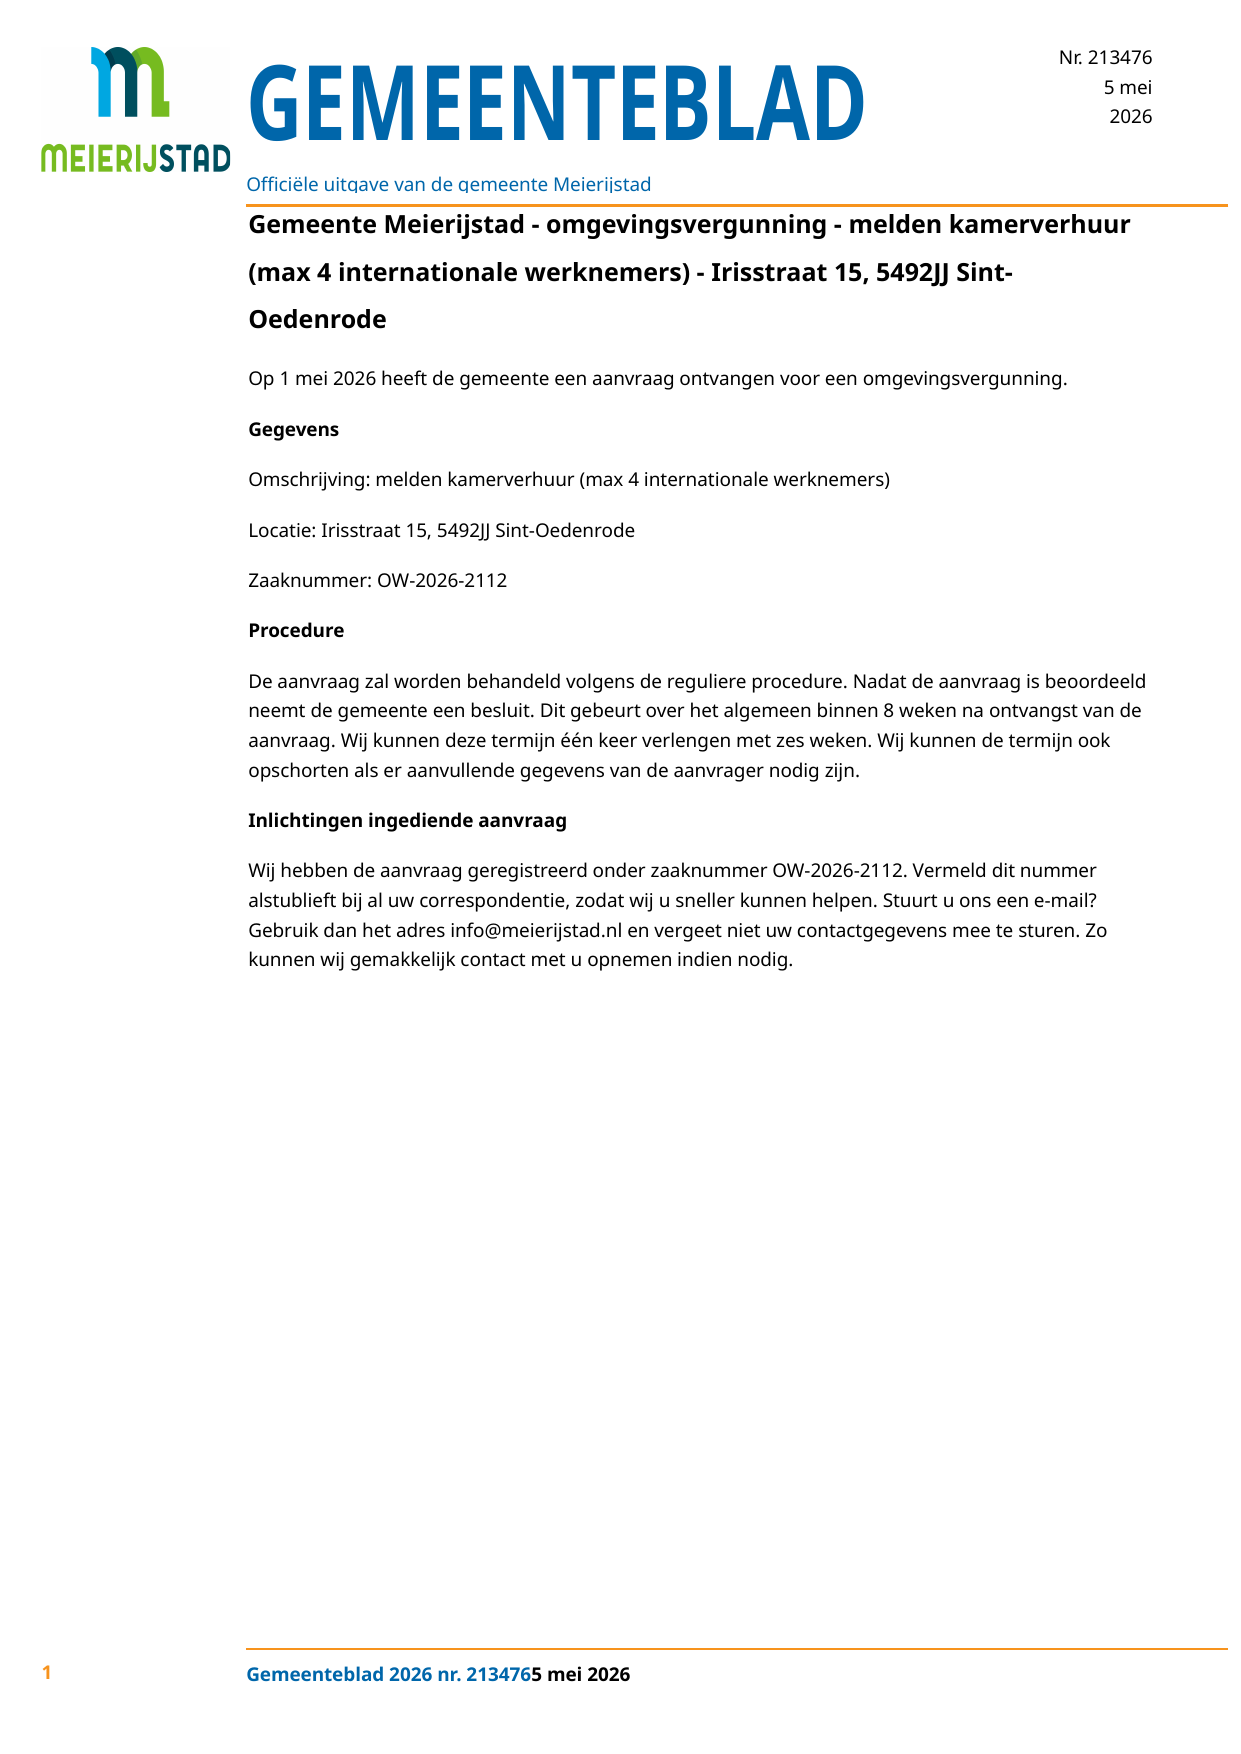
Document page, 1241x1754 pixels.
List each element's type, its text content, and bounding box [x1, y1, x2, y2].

text Procedure [248, 618, 1152, 643]
text Wij hebben de aanvraag geregistreerd onder zaaknummer OW-2026-2112. Vermeld dit nummer alstublieft bij al uw correspondentie, zodat wij u sneller kunnen helpen. Stuurt u ons een e-mail? Gebruik dan het adres info@meierijstad.nl en vergeet niet uw contactgegevens mee te sturen. Zo kunnen wij gemakkelijk contact met u opnemen indien nodig. [248, 858, 1152, 972]
text De aanvraag zal worden behandeld volgens de reguliere procedure. Nadat de aanvraag is beoordeeld neemt de gemeente een besluit. Dit gebeurt over het algemeen binnen 8 weken na ontvangst van de aanvraag. Wij kunnen deze termijn één keer verlengen met zes weken. Wij kunnen de termijn ook opschorten als er aanvullende gegevens van de aanvrager nodig zijn. [248, 668, 1152, 782]
text Locatie: Irisstraat 15, 5492JJ Sint-Oedenrode [248, 517, 1152, 542]
text Inlichtingen ingediende aanvraag [248, 807, 1152, 833]
text Omschrijving: melden kamerverhuur (max 4 internationale werknemers) [248, 466, 1152, 492]
picture [41, 47, 231, 172]
text Gemeente Meierijstad - omgevingsvergunning - melden kamerverhuur (max 4 internationale werknemers) - Irisstraat 15, 5492JJ Sint-Oedenrode [248, 207, 1152, 336]
text Op 1 mei 2026 heeft de gemeente een aanvraag ontvangen voor een omgevingsvergunning. [248, 366, 1152, 391]
text Zaaknummer: OW-2026-2112 [248, 567, 1152, 593]
text Gegevens [248, 416, 1152, 442]
